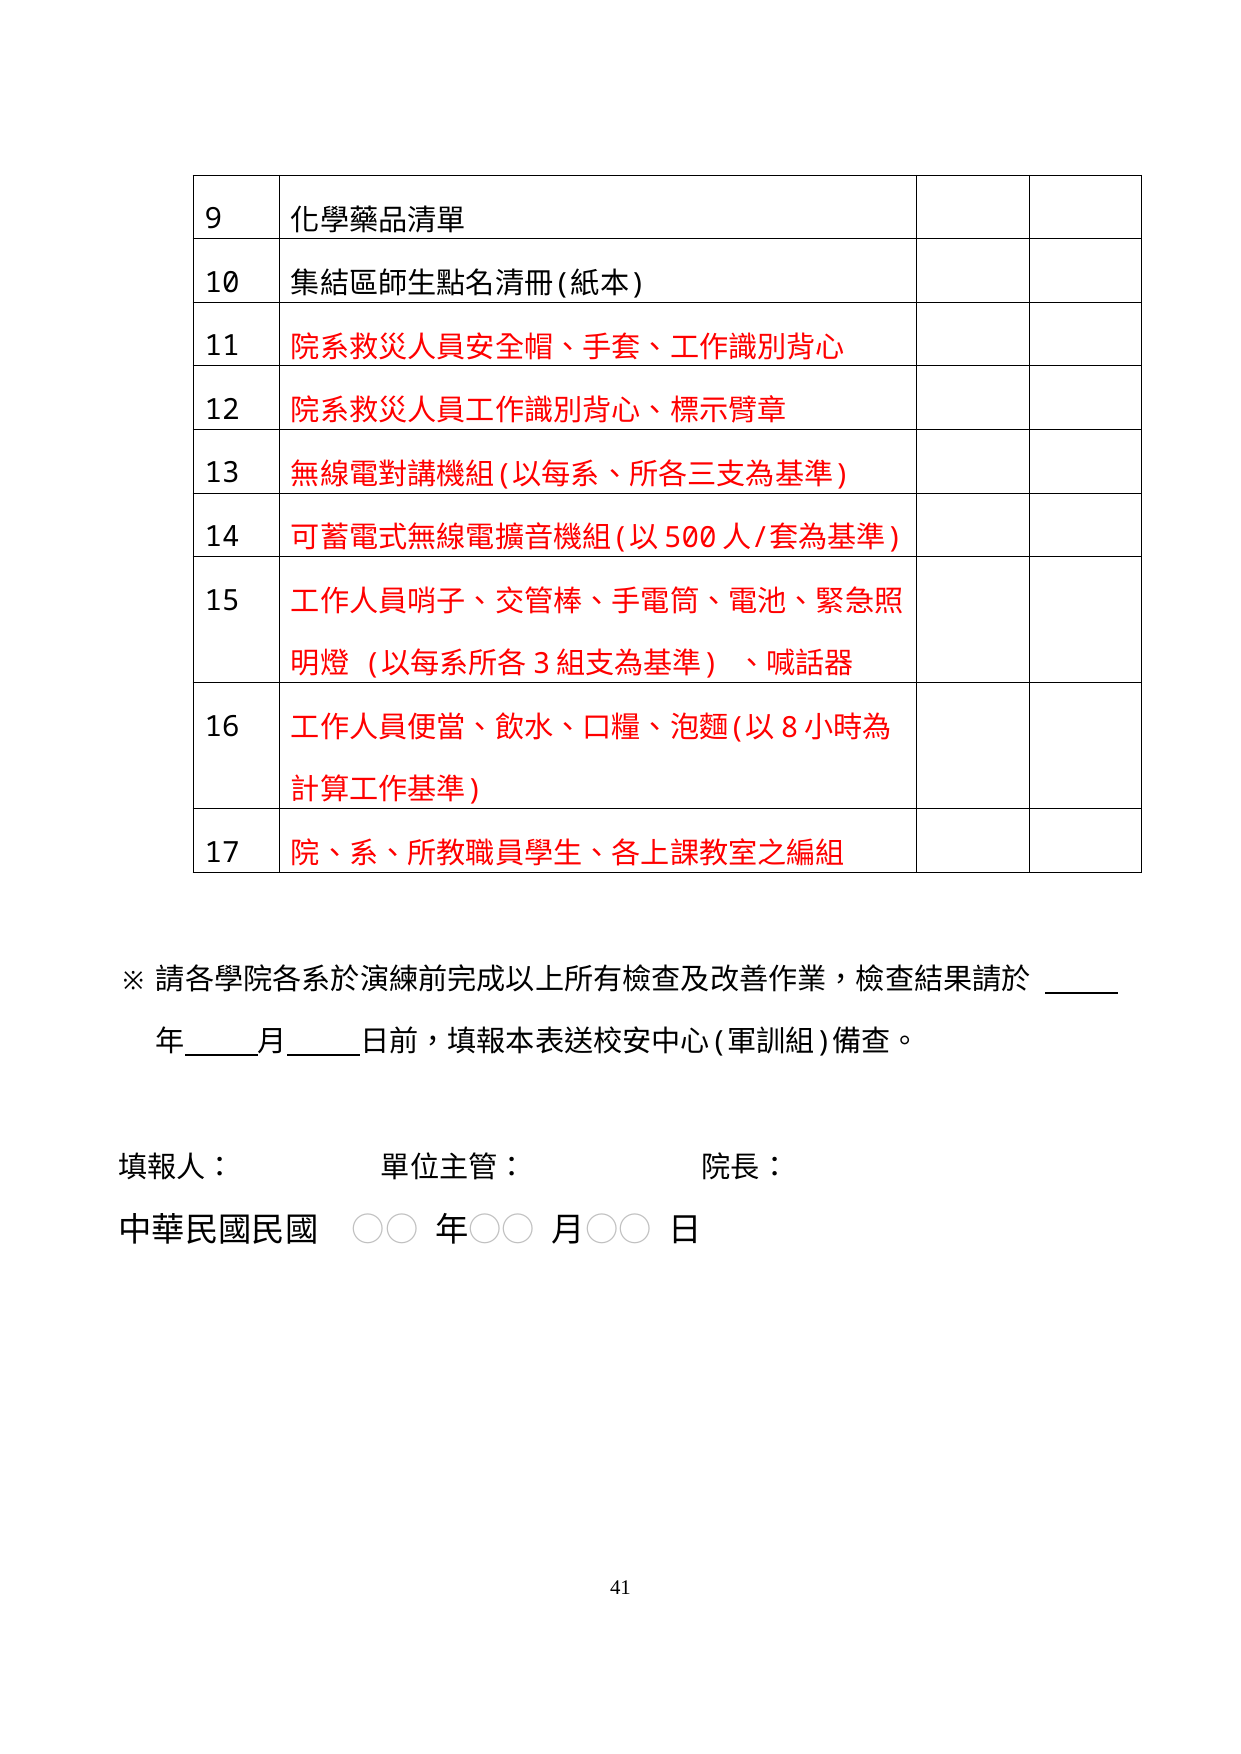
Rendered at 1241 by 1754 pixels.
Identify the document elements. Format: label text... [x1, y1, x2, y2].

table_cell [1030, 494, 1141, 556]
table_cell 無線電對講機組(以每系、所各三支為基準) [280, 430, 916, 492]
table_cell 可蓄電式無線電擴音機組(以500人/套為基準) [280, 494, 916, 556]
list 請各學院各系於演練前完成以上所有檢查及改善作業，檢查結果請於 年 月 日前，填報本表送校安中心(軍訓組)備查。 [118, 935, 1122, 1060]
table_cell 15 [194, 557, 279, 682]
table_cell [917, 303, 1029, 365]
table_cell 工作人員便當、飲水、口糧、泡麵(以8小時為計算工作基準) [280, 683, 916, 808]
table_cell 9 [194, 176, 279, 238]
table_cell [917, 494, 1029, 556]
table_cell 集結區師生點名清冊(紙本) [280, 239, 916, 302]
table_cell [917, 176, 1029, 238]
table_cell [917, 683, 1029, 808]
table_cell 17 [194, 809, 279, 872]
table_cell 院系救災人員工作識別背心、標示臂章 [280, 366, 916, 429]
table_cell [917, 366, 1029, 429]
table_cell [917, 557, 1029, 682]
table_cell [1030, 366, 1141, 429]
table_cell [917, 239, 1029, 302]
table_cell [917, 430, 1029, 492]
table_cell [917, 809, 1029, 872]
text 中華民國民國 ○○ 年○○ 月○○ 日 [118, 1185, 1122, 1248]
table_cell [1030, 683, 1141, 808]
table_cell 工作人員哨子、交管棒、手電筒、電池、緊急照明燈 (以每系所各3組支為基準) 、喊話器 [280, 557, 916, 682]
table_cell 10 [194, 239, 279, 302]
table_cell 12 [194, 366, 279, 429]
table_cell 11 [194, 303, 279, 365]
table_cell 院系救災人員安全帽、手套、工作識別背心 [280, 303, 916, 365]
table_cell [1030, 303, 1141, 365]
table_cell 13 [194, 430, 279, 492]
table_cell 14 [194, 494, 279, 556]
text 填報人： 單位主管： 院長： [118, 1123, 1122, 1185]
table_cell [1030, 809, 1141, 872]
table_cell 化學藥品清單 [280, 176, 916, 238]
table_cell [1030, 430, 1141, 492]
table_cell 院、系、所教職員學生、各上課教室之編組 [280, 809, 916, 872]
table_cell [1030, 557, 1141, 682]
table_cell [1030, 239, 1141, 302]
table_cell [1030, 176, 1141, 238]
table_cell 16 [194, 683, 279, 808]
